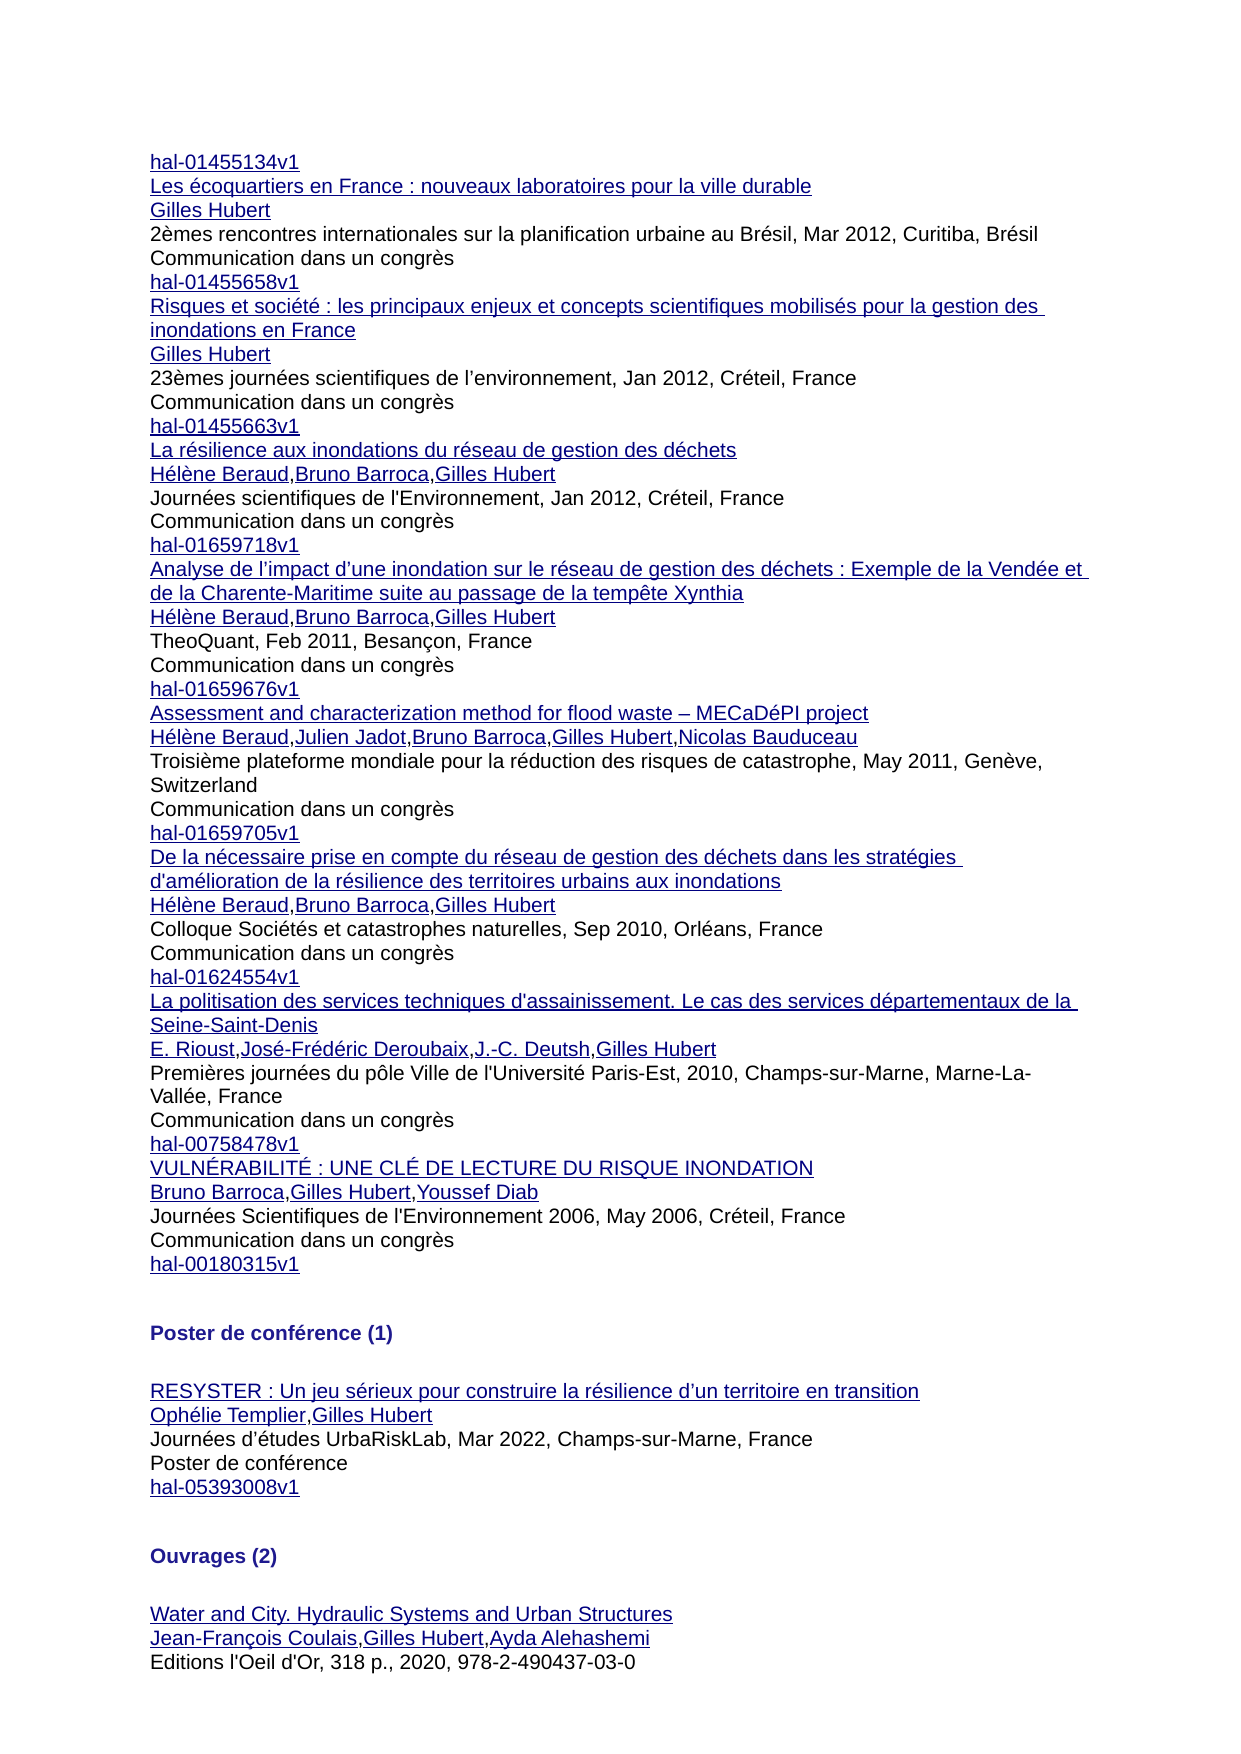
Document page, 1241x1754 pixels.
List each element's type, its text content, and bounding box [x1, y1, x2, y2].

table_cell Les écoquartiers en France : nouveaux laboratoires pour la ville durable Gilles Hubert 2èmes rencontres internationales sur la planification urbaine au Brésil, Mar 2012, Curitiba, Brésil Communication dans un congrès hal-01455658v1 [150, 174, 1090, 294]
table_cell Assessment and characterization method for flood waste – MECaDéPI project Hélène Beraud,Julien Jadot,Bruno Barroca,Gilles Hubert,Nicolas Bauduceau Troisième plateforme mondiale pour la réduction des risques de catastrophe, May 2011, Genève, Switzerland Communication dans un congrès hal-01659705v1 [150, 701, 1090, 845]
table_header RESYSTER : Un jeu sérieux pour construire la résilience d’un territoire en transition Ophélie Templier,Gilles Hubert Journées d’études UrbaRiskLab, Mar 2022, Champs-sur-Marne, France Poster de conférence hal-05393008v1 [150, 1379, 1090, 1499]
table_header Water and City. Hydraulic Systems and Urban Structures Jean-François Coulais,Gilles Hubert,Ayda Alehashemi Editions l'Oeil d'Or, 318 p., 2020, 978-2-490437-03-0 [150, 1602, 1090, 1674]
subtitle Poster de conférence (1) [150, 1321, 1090, 1345]
table_cell Risques et société : les principaux enjeux et concepts scientifiques mobilisés pour la gestion des inondations en France Gilles Hubert 23èmes journées scientifiques de l’environnement, Jan 2012, Créteil, France Communication dans un congrès hal-01455663v1 [150, 294, 1090, 437]
table_cell La résilience aux inondations du réseau de gestion des déchets Hélène Beraud,Bruno Barroca,Gilles Hubert Journées scientifiques de l'Environnement, Jan 2012, Créteil, France Communication dans un congrès hal-01659718v1 [150, 438, 1090, 557]
table_cell hal-01455134v1 [150, 150, 1090, 174]
table_cell La politisation des services techniques d'assainissement. Le cas des services départementaux de la Seine-Saint-Denis E. Rioust,José-Frédéric Deroubaix,J.-C. Deutsh,Gilles Hubert Premières journées du pôle Ville de l'Université Paris-Est, 2010, Champs-sur-Marne, Marne-La-Vallée, France Communication dans un congrès hal-00758478v1 [150, 989, 1090, 1156]
table_cell De la nécessaire prise en compte du réseau de gestion des déchets dans les stratégies d'amélioration de la résilience des territoires urbains aux inondations Hélène Beraud,Bruno Barroca,Gilles Hubert Colloque Sociétés et catastrophes naturelles, Sep 2010, Orléans, France Communication dans un congrès hal-01624554v1 [150, 845, 1090, 988]
table_cell VULNÉRABILITÉ : UNE CLÉ DE LECTURE DU RISQUE INONDATION Bruno Barroca,Gilles Hubert,Youssef Diab Journées Scientifiques de l'Environnement 2006, May 2006, Créteil, France Communication dans un congrès hal-00180315v1 [150, 1156, 1090, 1276]
table_cell Analyse de l’impact d’une inondation sur le réseau de gestion des déchets : Exemple de la Vendée et de la Charente-Maritime suite au passage de la tempête Xynthia Hélène Beraud,Bruno Barroca,Gilles Hubert TheoQuant, Feb 2011, Besançon, France Communication dans un congrès hal-01659676v1 [150, 557, 1090, 701]
subtitle Ouvrages (2) [150, 1544, 1090, 1568]
